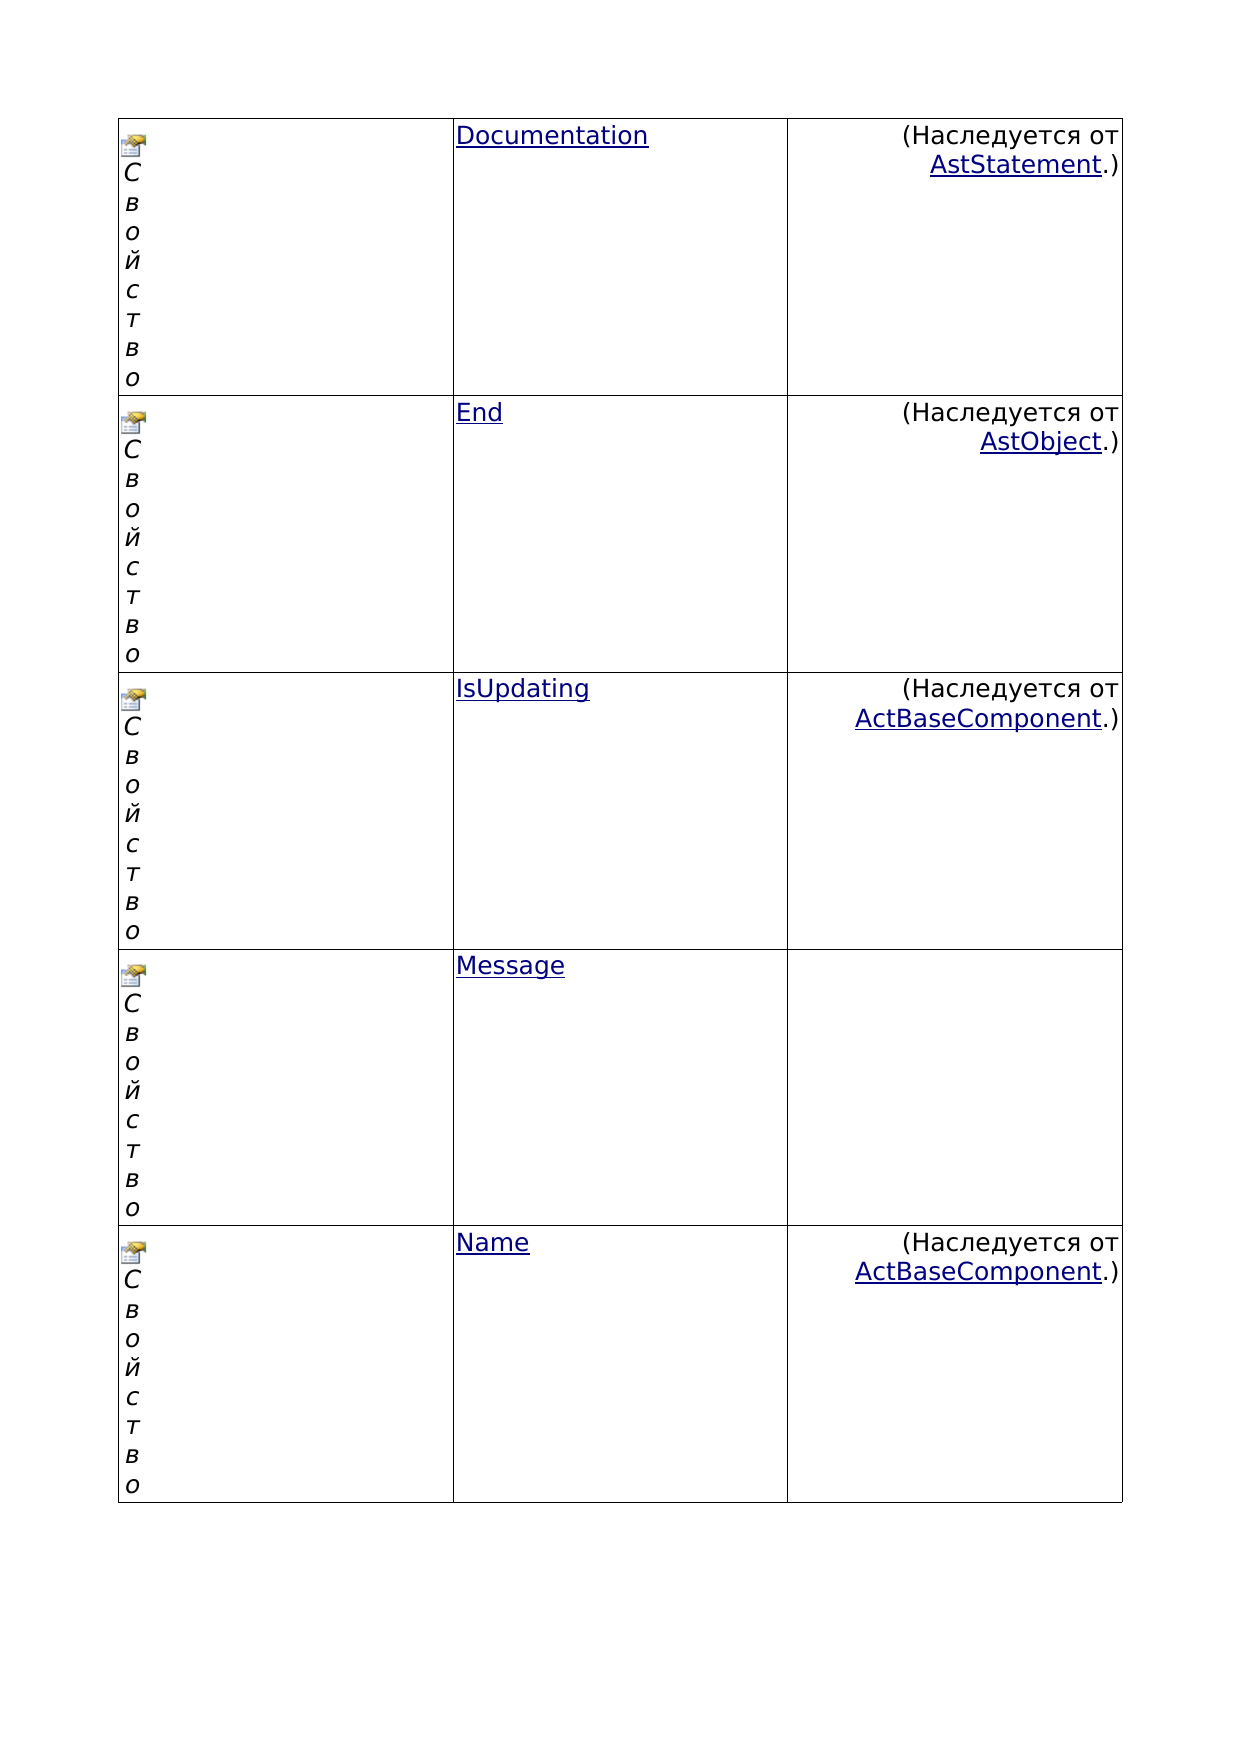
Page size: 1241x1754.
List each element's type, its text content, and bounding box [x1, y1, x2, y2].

table_cell (Наследуется от ActBaseComponent.) [788, 1226, 1122, 1502]
table_cell (Наследуется от AstObject.) [788, 396, 1122, 672]
table_cell End [454, 396, 787, 672]
table_cell [119, 396, 453, 672]
picture [121, 687, 147, 713]
table_cell [119, 950, 453, 1225]
picture [121, 410, 147, 436]
picture [121, 1240, 147, 1266]
picture [121, 133, 147, 159]
table_cell [119, 1226, 453, 1502]
table_cell Message [454, 950, 787, 1225]
table_cell Documentation [454, 119, 787, 395]
picture [121, 963, 147, 989]
table_cell (Наследуется от ActBaseComponent.) [788, 673, 1122, 948]
table_cell [119, 673, 453, 948]
table_cell (Наследуется от AstStatement.) [788, 119, 1122, 395]
table_cell [119, 119, 453, 395]
table_cell Name [454, 1226, 787, 1502]
table_cell IsUpdating [454, 673, 787, 948]
table_cell [788, 950, 1122, 1225]
